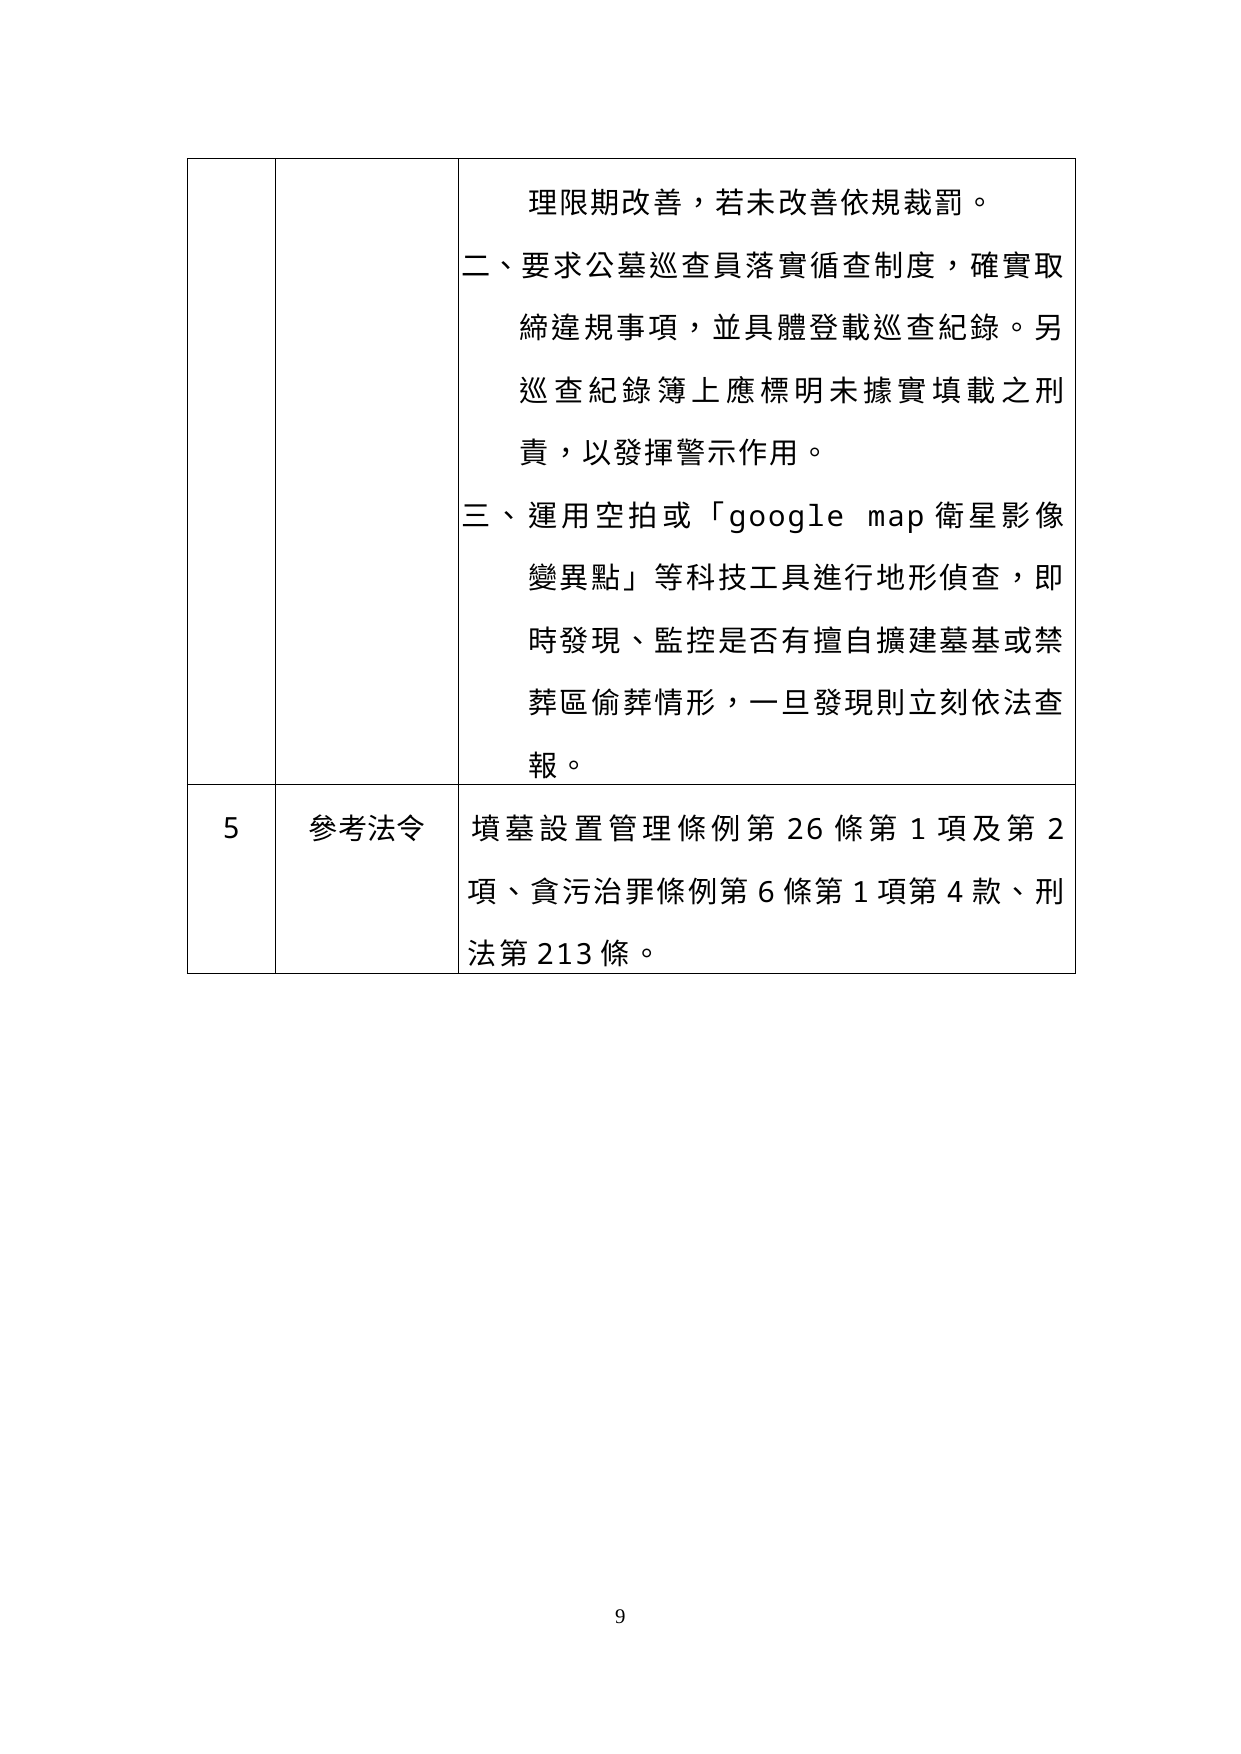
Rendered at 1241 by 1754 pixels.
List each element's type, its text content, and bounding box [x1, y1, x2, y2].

table_cell [276, 159, 458, 784]
table_cell [188, 159, 275, 784]
table_cell 墳墓設置管理條例第26條第1項及第2項、貪污治罪條例第6條第1項第4款、刑法第213條。 [459, 785, 1075, 973]
table_cell 理限期改善，若未改善依規裁罰。 二、要求公墓巡查員落實循查制度，確實取締違規事項，並具體登載巡查紀錄。另巡查紀錄簿上應標明未據實填載之刑責，以發揮警示作用。 三、運用空拍或「google map衛星影像變異點」等科技工具進行地形偵查，即時發現、監控是否有擅自擴建墓基或禁葬區偷葬情形，一旦發現則立刻依法查報。 [459, 159, 1075, 784]
table_cell 5 [188, 785, 275, 973]
table_cell 參考法令 [276, 785, 458, 973]
